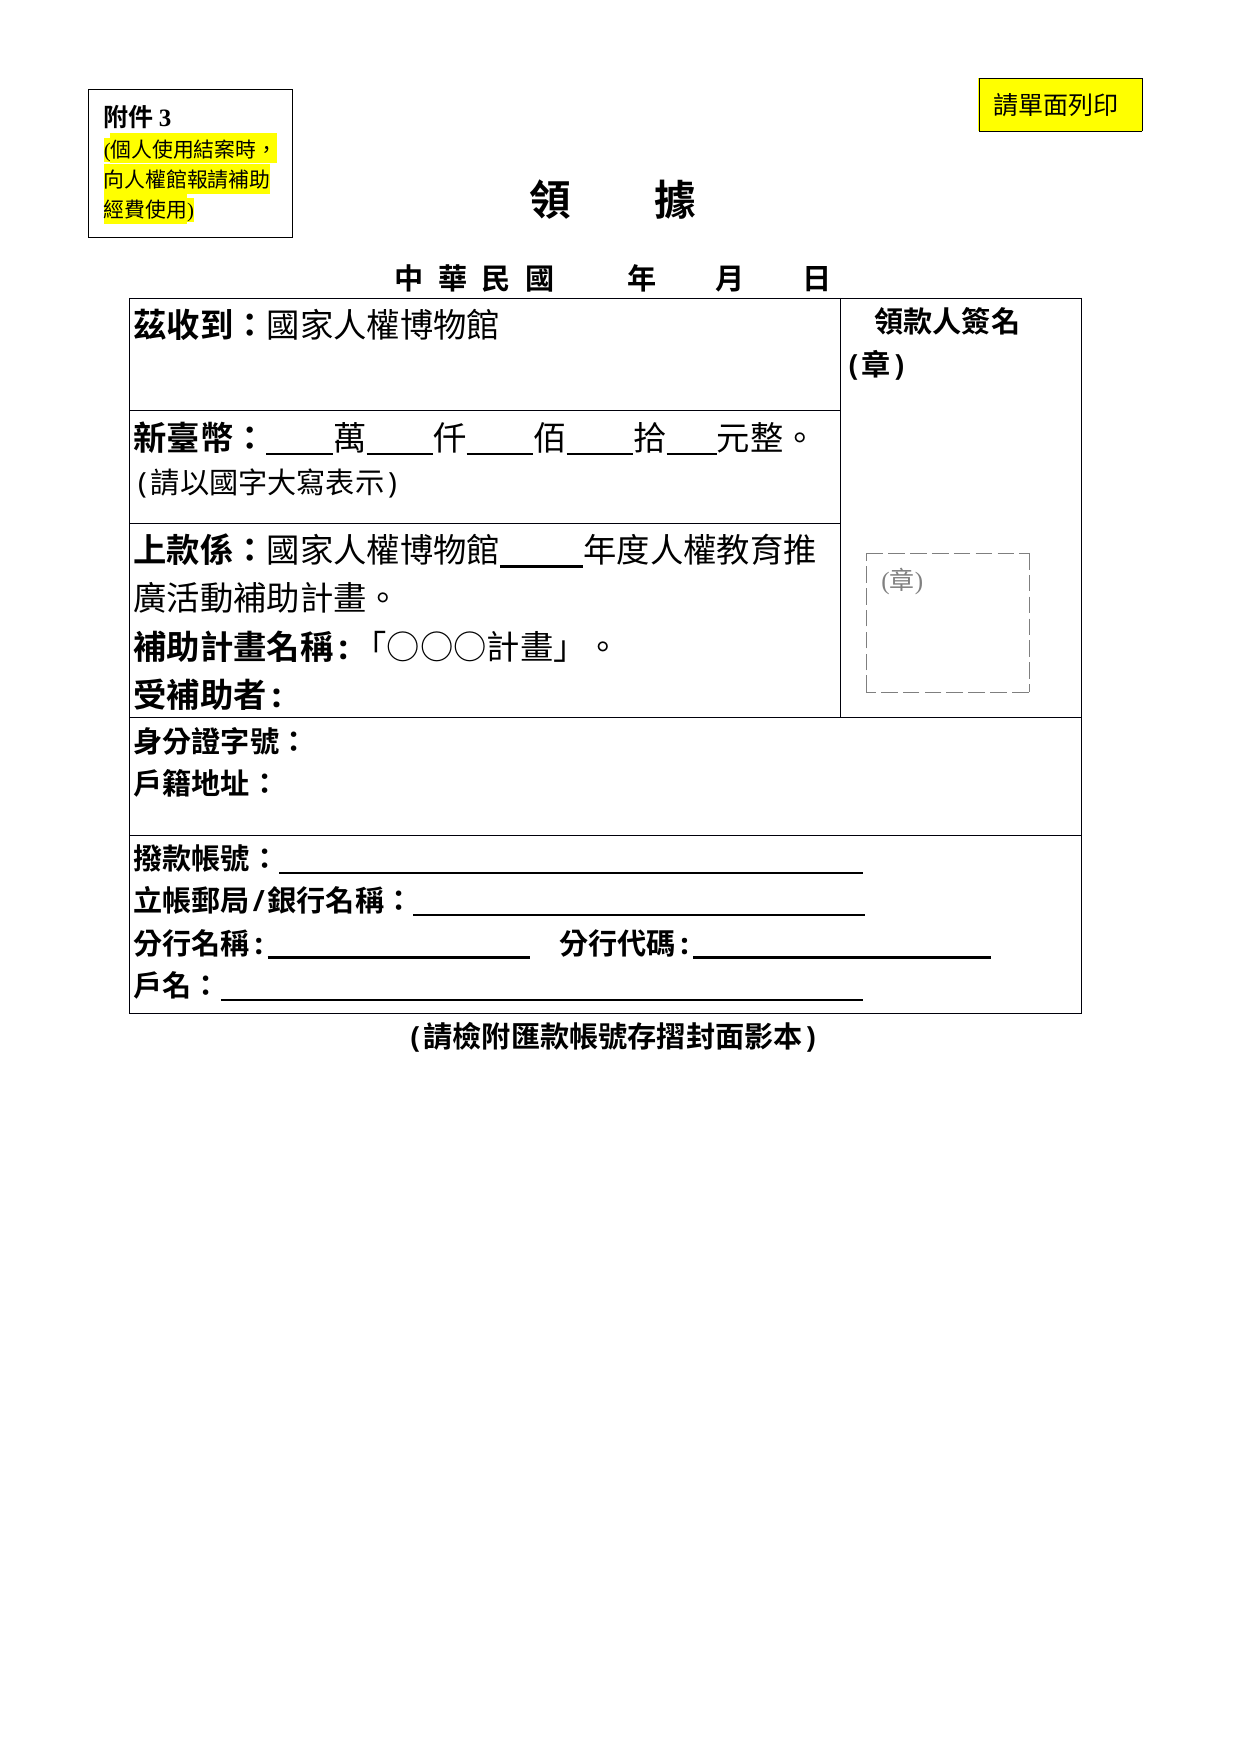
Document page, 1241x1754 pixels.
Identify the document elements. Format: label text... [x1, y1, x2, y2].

text (個人使用結案時，向人權館報請補助經費使用) [103, 133, 277, 224]
table_cell 撥款帳號： 立帳郵局/銀行名稱： 分行名稱: 分行代碼: 戶名： [130, 836, 1081, 1013]
text 領 據 [293, 167, 1093, 227]
text 請單面列印 [993, 86, 1127, 122]
table_cell 新臺幣： 萬 仟 佰 拾 元整。(請以國字大寫表示) [130, 411, 840, 523]
table_cell 身分證字號： 戶籍地址： [130, 718, 1081, 834]
text 附件3 [103, 97, 277, 133]
table_cell 上款係：國家人權博物館 年度人權教育推廣活動補助計畫。 補助計畫名稱:「○○○計畫」。 受補助者: [130, 524, 840, 717]
table_header 領款人簽名(章) [841, 299, 1081, 717]
text 中 華 民 國 年 月 日 [133, 256, 1093, 298]
table_header 茲收到：國家人權博物館 [866, 553, 1029, 692]
text (請檢附匯款帳號存摺封面影本) [133, 1014, 1093, 1056]
table_header 茲收到：國家人權博物館 [130, 299, 840, 410]
